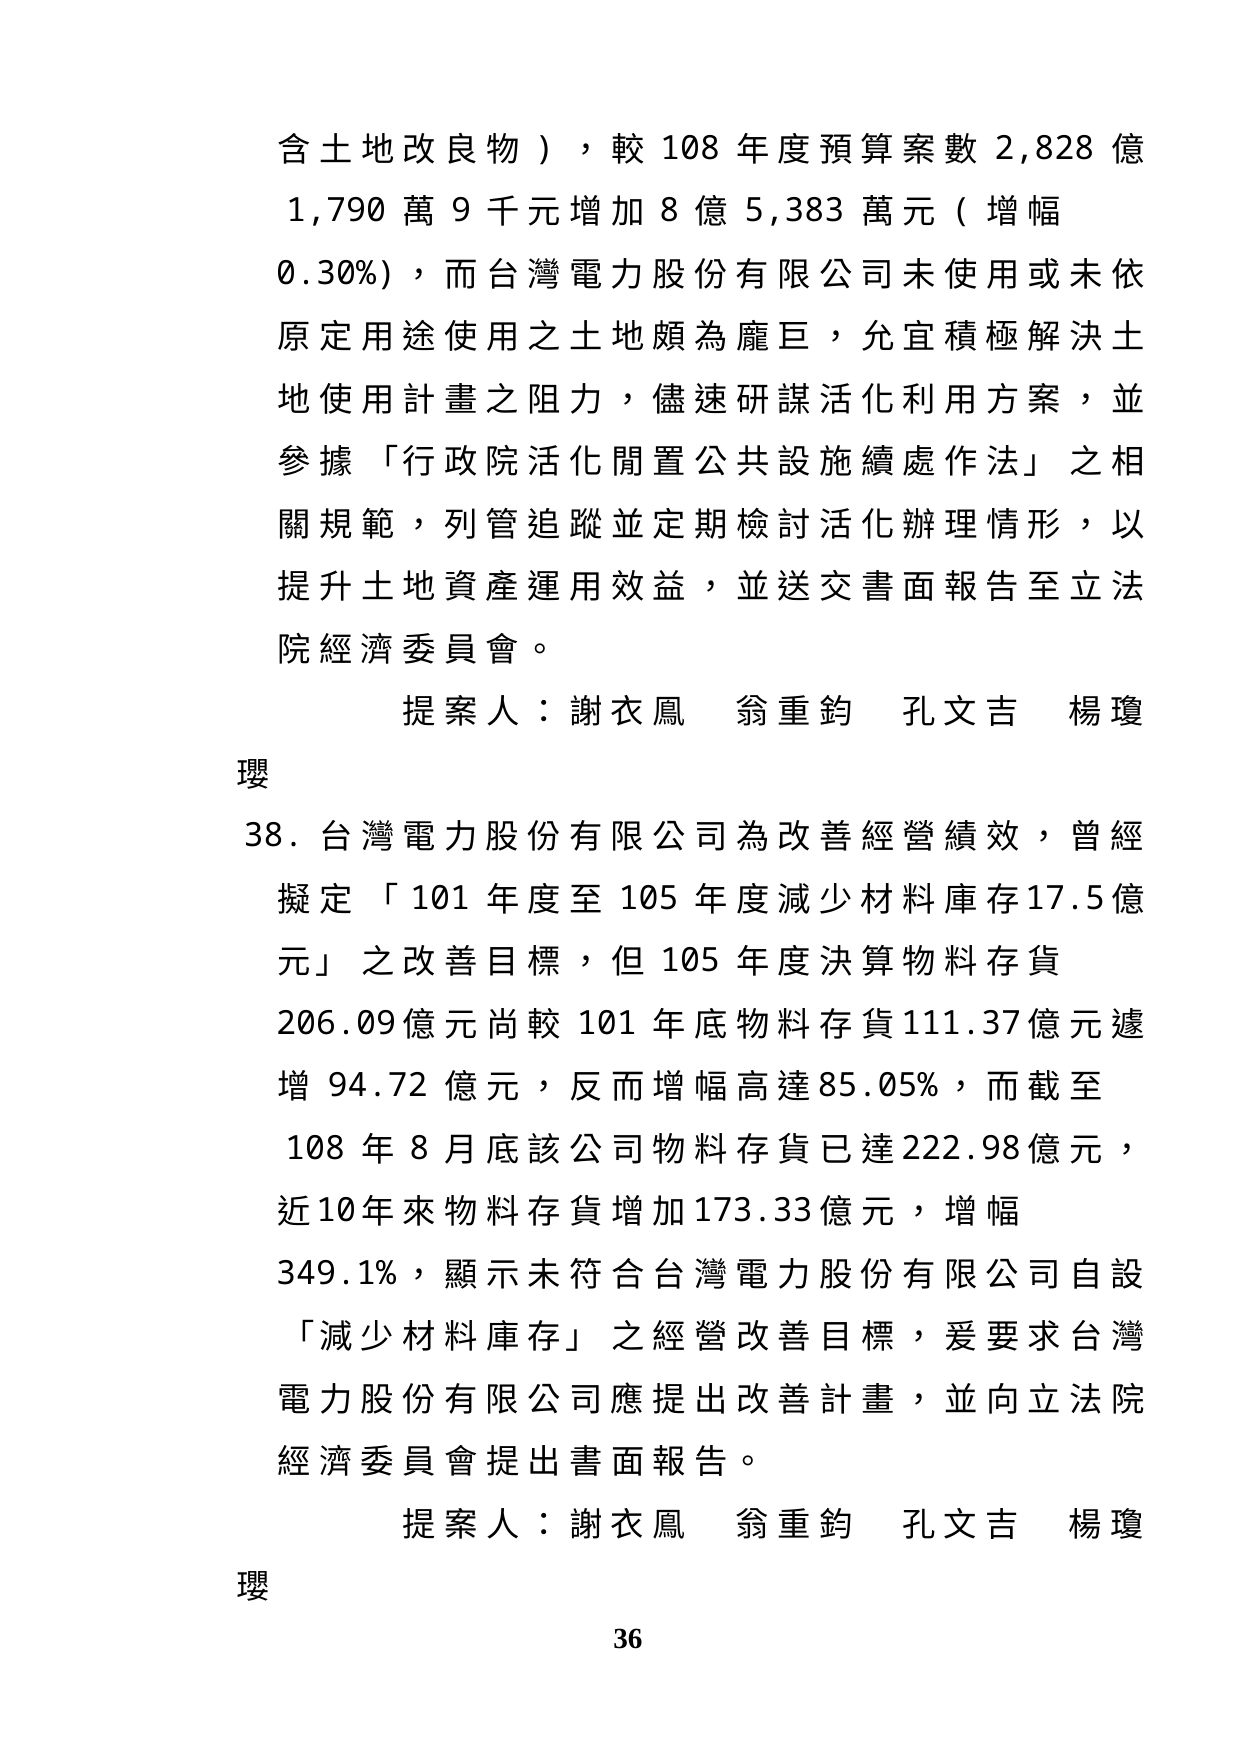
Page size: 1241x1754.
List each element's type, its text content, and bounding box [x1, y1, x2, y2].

text 含土地改良物)，較108年度預算案數2,828億1,790萬9千元增加8億5,383萬元(增幅0.30%)，而台灣電力股份有限公司未使用或未依原定用途使用之土地頗為龐巨，允宜積極解決土地使用計畫之阻力，儘速研謀活化利用方案，並參據「行政院活化閒置公共設施續處作法」之相關規範，列管追蹤並定期檢討活化辦理情形，以提升土地資產運用效益，並送交書面報告至立法院經濟委員會。 [217, 105, 1148, 667]
text 提案人：謝衣鳯 翁重鈞 孔文吉 楊瓊瓔 [217, 667, 1148, 792]
text 提案人：謝衣鳯 翁重鈞 孔文吉 楊瓊瓔 [217, 1480, 1148, 1605]
text 38.台灣電力股份有限公司為改善經營績效，曾經擬定「101年度至105年度減少材料庫存17.5億元」之改善目標，但105年度決算物料存貨206.09億元尚較101年底物料存貨111.37億元遽增94.72億元，反而增幅高達85.05%，而截至108年8月底該公司物料存貨已達222.98億元，近10年來物料存貨增加173.33億元，增幅349.1%，顯示未符合台灣電力股份有限公司自設「減少材料庫存」之經營改善目標，爰要求台灣電力股份有限公司應提出改善計畫，並向立法院經濟委員會提出書面報告。 [217, 792, 1148, 1480]
